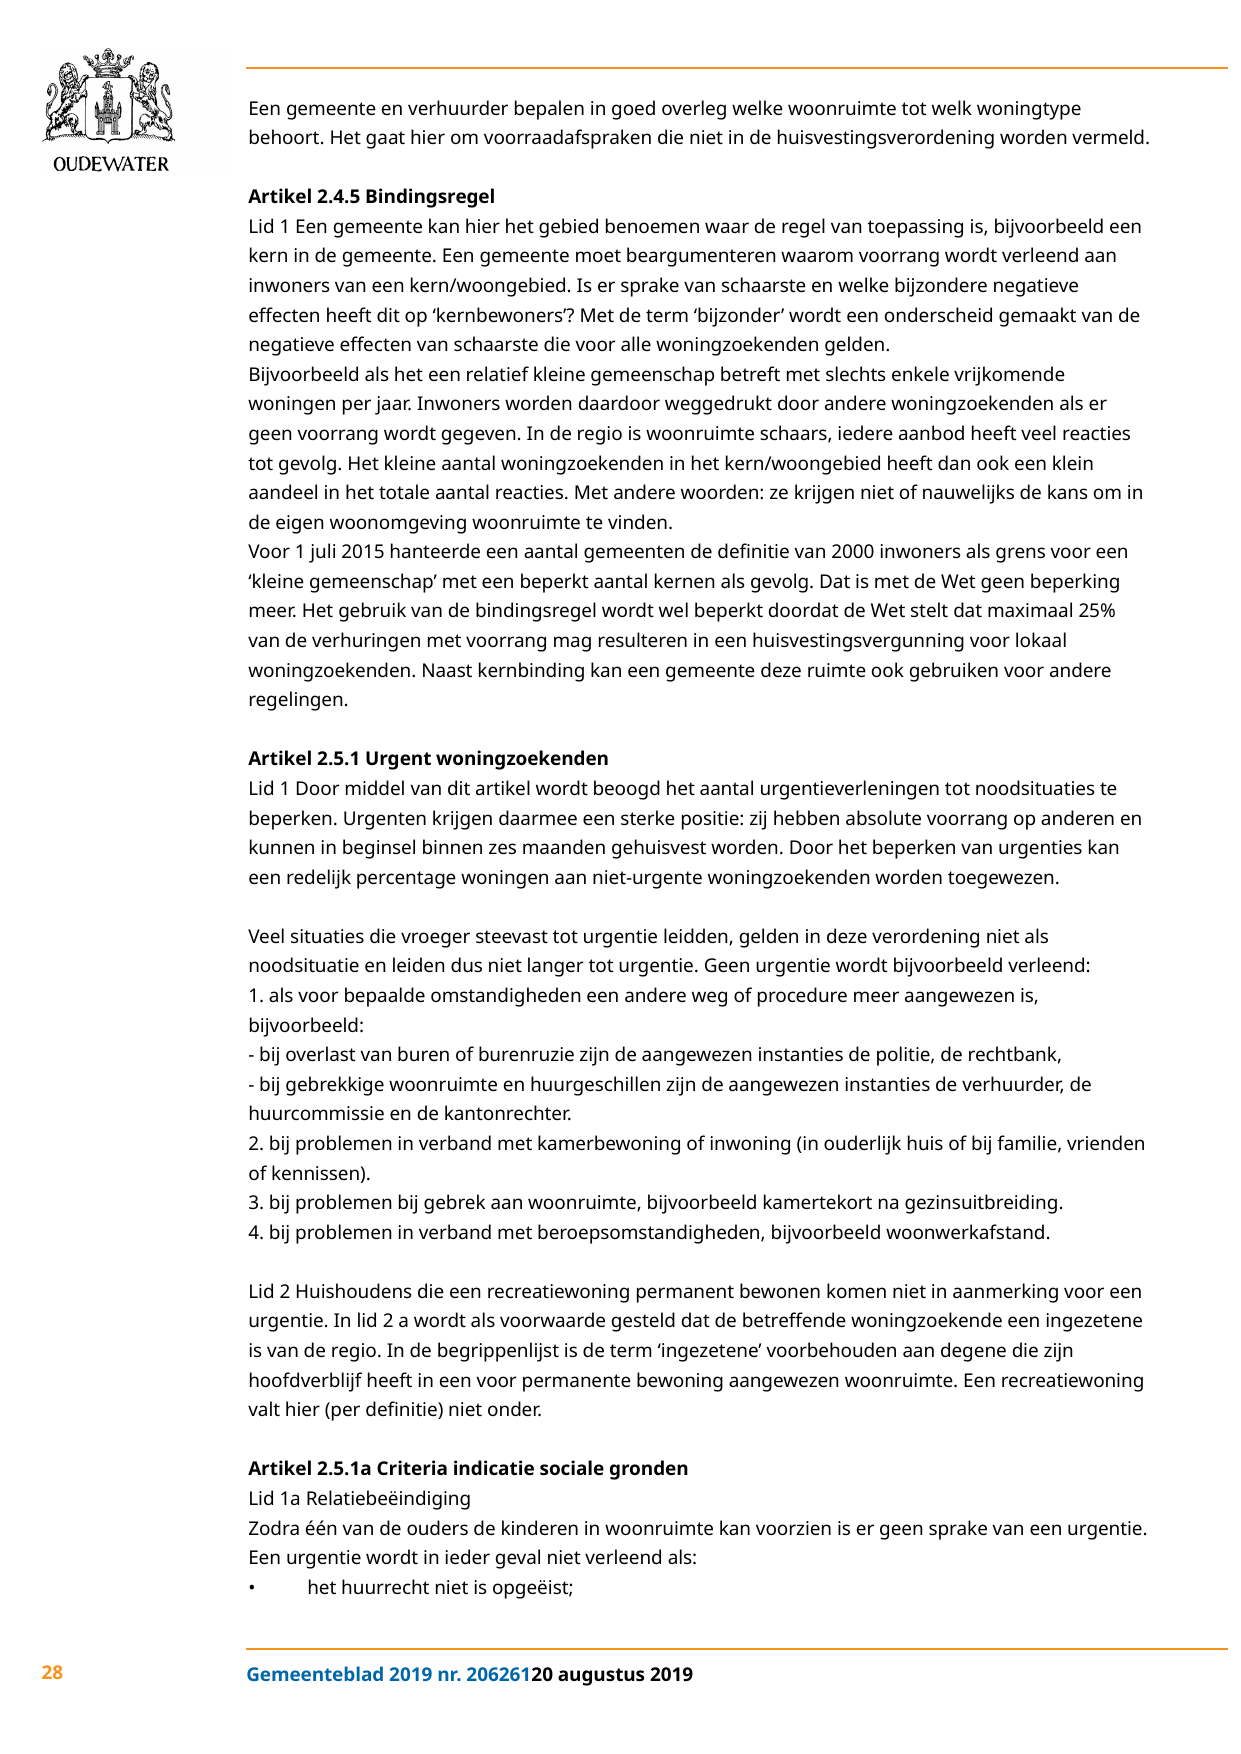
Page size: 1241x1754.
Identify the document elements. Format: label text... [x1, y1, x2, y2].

text Artikel 2.4.5 Bindingsregel [248, 183, 1152, 209]
text - bij overlast van buren of burenruzie zijn de aangewezen instanties de politie, de rechtbank, [248, 1041, 1152, 1067]
text Veel situaties die vroeger steevast tot urgentie leidden, gelden in deze verordening niet als noodsituatie en leiden dus niet langer tot urgentie. Geen urgentie wordt bijvoorbeeld verleend: [248, 923, 1152, 978]
text Lid 1 Een gemeente kan hier het gebied benoemen waar de regel van toepassing is, bijvoorbeeld een kern in de gemeente. Een gemeente moet beargumenteren waarom voorrang wordt verleend aan inwoners van een kern/woongebied. Is er sprake van schaarste en welke bijzondere negatieve effecten heeft dit op ‘kernbewoners’? Met de term ‘bijzonder’ wordt een onderscheid gemaakt van de negatieve effecten van schaarste die voor alle woningzoekenden gelden. [248, 213, 1152, 357]
text Lid 1 Door middel van dit artikel wordt beoogd het aantal urgentieverleningen tot noodsituaties te beperken. Urgenten krijgen daarmee een sterke positie: zij hebben absolute voorrang op anderen en kunnen in beginsel binnen zes maanden gehuisvest worden. Door het beperken van urgenties kan een redelijk percentage woningen aan niet-urgente woningzoekenden worden toegewezen. [248, 775, 1152, 890]
text - bij gebrekkige woonruimte en huurgeschillen zijn de aangewezen instanties de verhuurder, de huurcommissie en de kantonrechter. [248, 1071, 1152, 1126]
picture [41, 47, 231, 172]
text Artikel 2.5.1 Urgent woningzoekenden [248, 746, 1152, 771]
list het huurrecht niet is opgeëist; [248, 1574, 1152, 1600]
text Lid 1a Relatiebeëindiging [248, 1485, 1152, 1511]
text Artikel 2.5.1a Criteria indicatie sociale gronden [248, 1456, 1152, 1481]
text Bijvoorbeeld als het een relatief kleine gemeenschap betreft met slechts enkele vrijkomende woningen per jaar. Inwoners worden daardoor weggedrukt door andere woningzoekenden als er geen voorrang wordt gegeven. In de regio is woonruimte schaars, iedere aanbod heeft veel reacties tot gevolg. Het kleine aantal woningzoekenden in het kern/woongebied heeft dan ook een klein aandeel in het totale aantal reacties. Met andere woorden: ze krijgen niet of nauwelijks de kans om in de eigen woonomgeving woonruimte te vinden. [248, 361, 1152, 535]
text Zodra één van de ouders de kinderen in woonruimte kan voorzien is er geen sprake van een urgentie. [248, 1515, 1152, 1541]
text 1. als voor bepaalde omstandigheden een andere weg of procedure meer aangewezen is, bijvoorbeeld: [248, 982, 1152, 1038]
text Een gemeente en verhuurder bepalen in goed overleg welke woonruimte tot welk woningtype behoort. Het gaat hier om voorraadafspraken die niet in de huisvestingsverordening worden vermeld. [248, 95, 1152, 150]
text 3. bij problemen bij gebrek aan woonruimte, bijvoorbeeld kamertekort na gezinsuitbreiding. [248, 1189, 1152, 1215]
text Een urgentie wordt in ieder geval niet verleend als: [248, 1544, 1152, 1570]
text 2. bij problemen in verband met kamerbewoning of inwoning (in ouderlijk huis of bij familie, vrienden of kennissen). [248, 1130, 1152, 1186]
text Voor 1 juli 2015 hanteerde een aantal gemeenten de definitie van 2000 inwoners als grens voor een ‘kleine gemeenschap’ met een beperkt aantal kernen als gevolg. Dat is met de Wet geen beperking meer. Het gebruik van de bindingsregel wordt wel beperkt doordat de Wet stelt dat maximaal 25% van de verhuringen met voorrang mag resulteren in een huisvestingsvergunning voor lokaal woningzoekenden. Naast kernbinding kan een gemeente deze ruimte ook gebruiken voor andere regelingen. [248, 538, 1152, 712]
text 4. bij problemen in verband met beroepsomstandigheden, bijvoorbeeld woonwerkafstand. [248, 1219, 1152, 1245]
text Lid 2 Huishoudens die een recreatiewoning permanent bewonen komen niet in aanmerking voor een urgentie. In lid 2 a wordt als voorwaarde gesteld dat de betreffende woningzoekende een ingezetene is van de regio. In de begrippenlijst is de term ‘ingezetene’ voorbehouden aan degene die zijn hoofdverblijf heeft in een voor permanente bewoning aangewezen woonruimte. Een recreatiewoning valt hier (per definitie) niet onder. [248, 1278, 1152, 1422]
